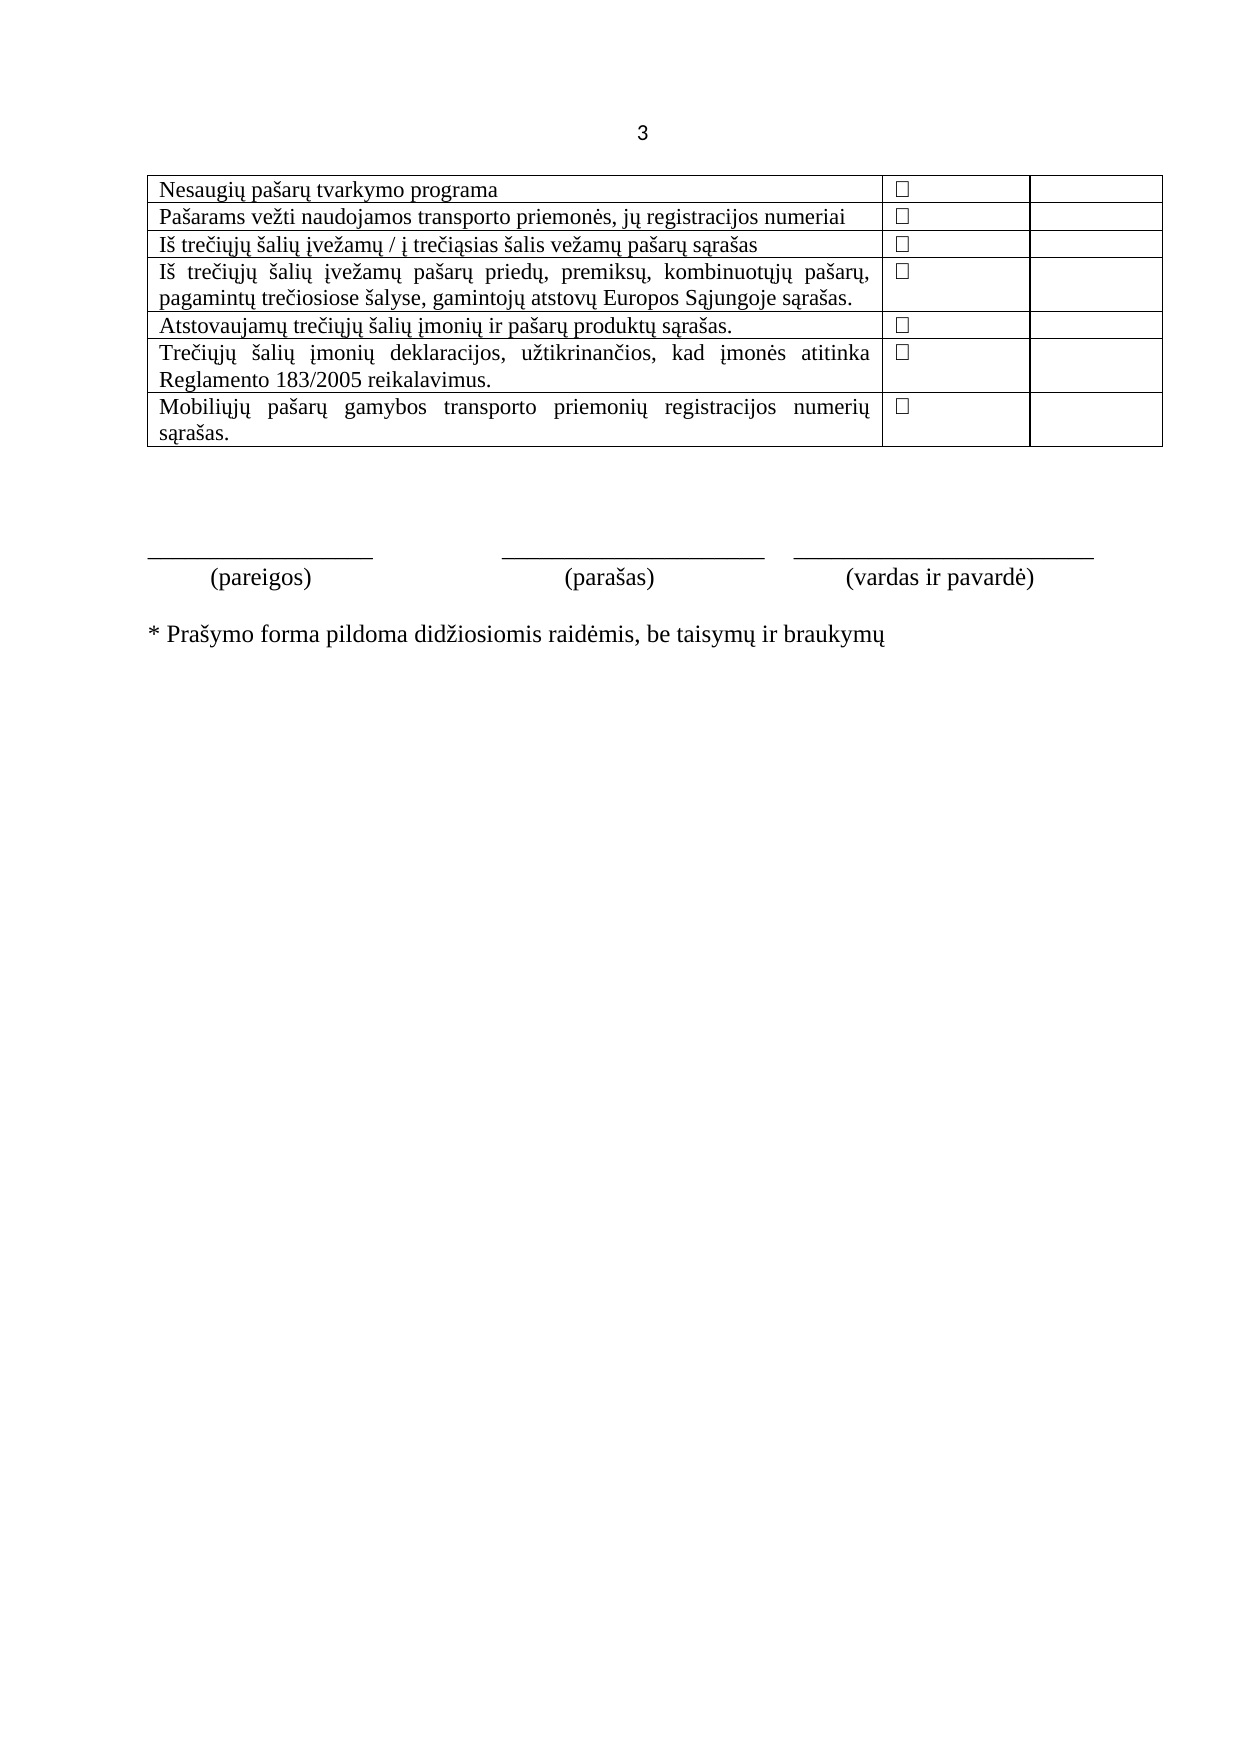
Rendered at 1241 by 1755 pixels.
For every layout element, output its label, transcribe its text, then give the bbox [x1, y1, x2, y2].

table_cell  [883, 258, 1029, 311]
table_cell Iš trečiųjų šalių įvežamų / į trečiąsias šalis vežamų pašarų sąrašas [148, 231, 882, 257]
table_cell [1031, 258, 1162, 311]
table_cell  [883, 203, 1029, 230]
table_cell Trečiųjų šalių įmonių deklaracijos, užtikrinančios, kad įmonės atitinka Reglamento 183/2005 reikalavimus. [148, 339, 882, 392]
table_cell  [883, 176, 1029, 202]
table_cell [1031, 339, 1162, 392]
table_cell Mobiliųjų pašarų gamybos transporto priemonių registracijos numerių sąrašas. [148, 393, 882, 446]
table_cell [1031, 393, 1162, 446]
table_cell Pašarams vežti naudojamos transporto priemonės, jų registracijos numeriai [148, 203, 882, 230]
table_cell  [883, 312, 1029, 338]
table_cell Atstovaujamų trečiųjų šalių įmonių ir pašarų produktų sąrašas. [148, 312, 882, 338]
text __________________ _____________________ ________________________ [148, 533, 1137, 562]
table_cell [1031, 176, 1162, 202]
table_cell Nesaugių pašarų tvarkymo programa [148, 176, 882, 202]
table_cell [1031, 203, 1162, 230]
text (pareigos) (parašas) (vardas ir pavardė) [148, 562, 1137, 591]
table_cell  [883, 339, 1029, 392]
table_cell [1031, 231, 1162, 257]
table_cell  [883, 231, 1029, 257]
table_cell Iš trečiųjų šalių įvežamų pašarų priedų, premiksų, kombinuotųjų pašarų, pagamintų trečiosiose šalyse, gamintojų atstovų Europos Sąjungoje sąrašas. [148, 258, 882, 311]
text * Prašymo forma pildoma didžiosiomis raidėmis, be taisymų ir braukymų [148, 619, 1137, 648]
table_cell  [883, 393, 1029, 446]
table_cell [1031, 312, 1162, 338]
